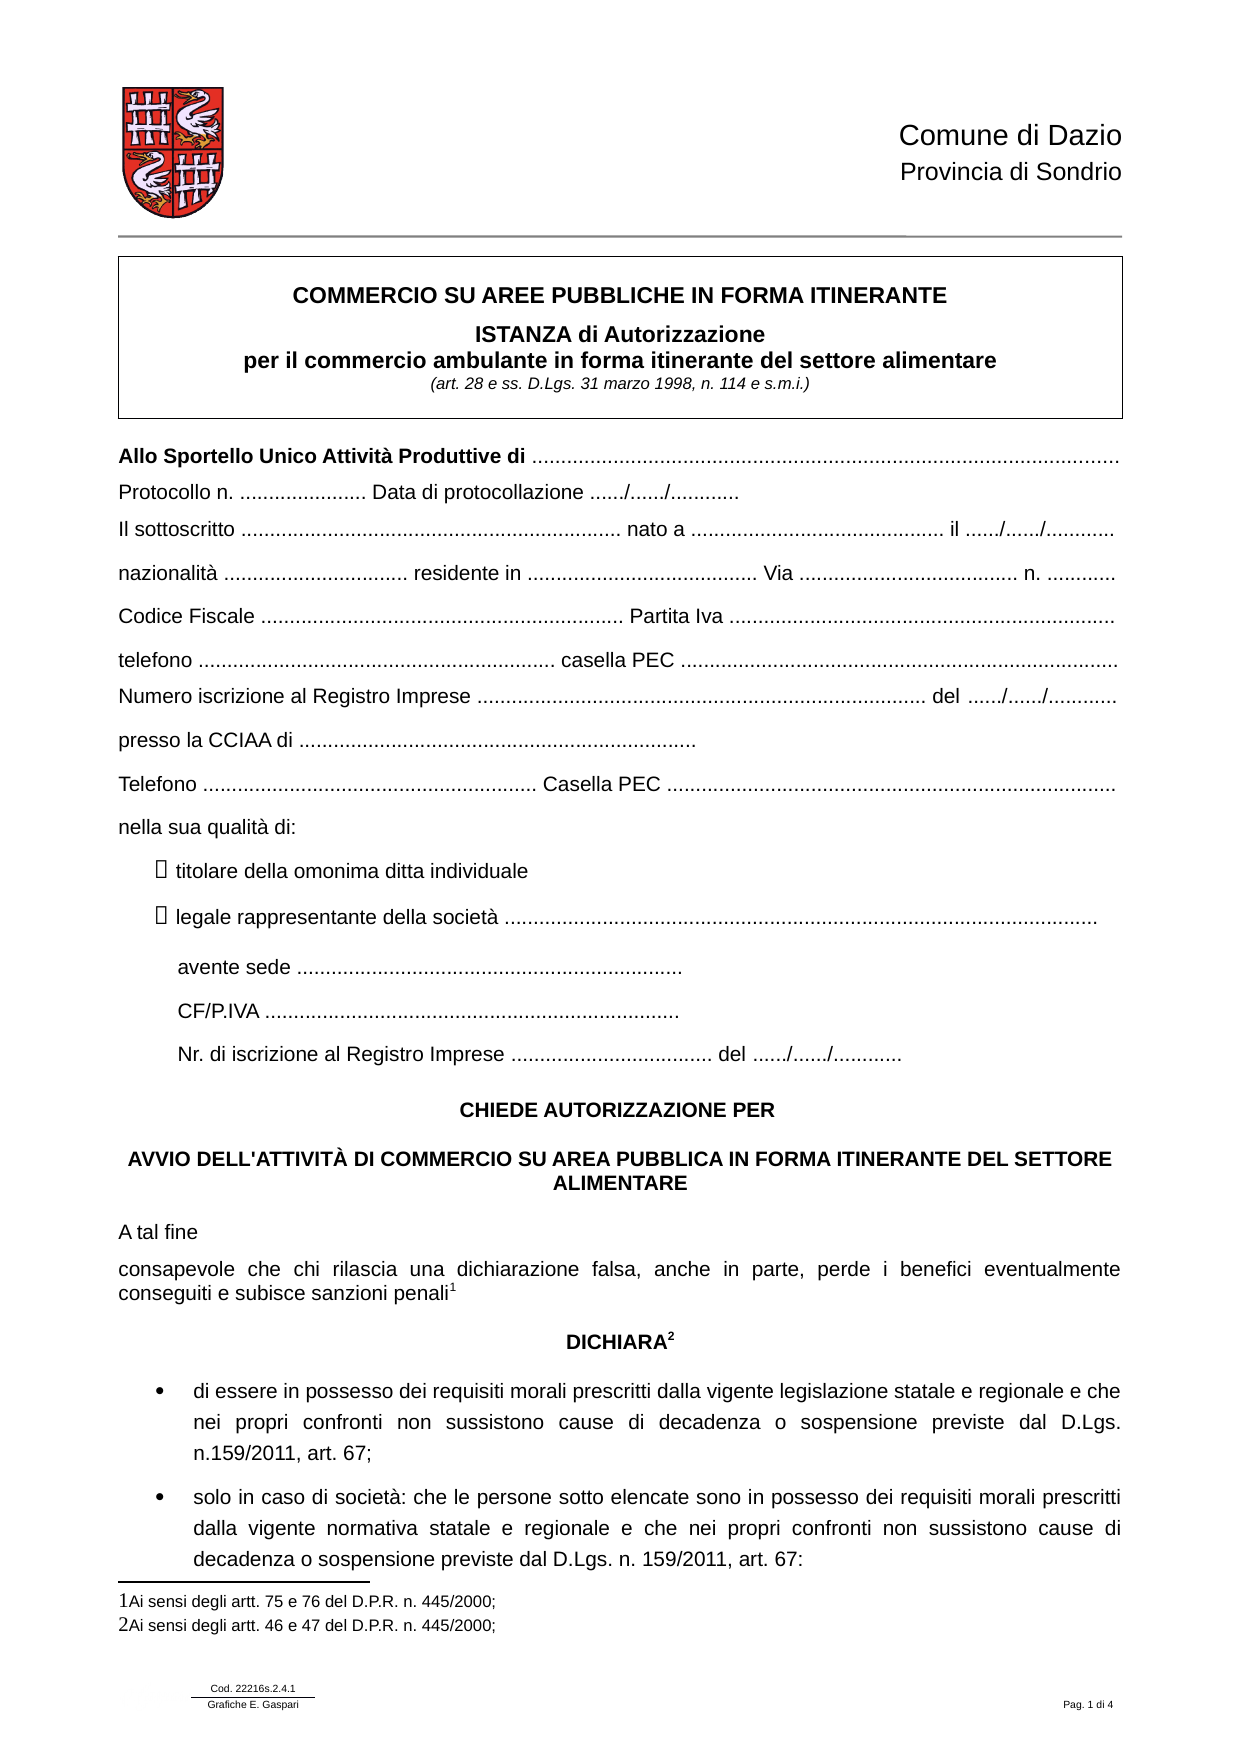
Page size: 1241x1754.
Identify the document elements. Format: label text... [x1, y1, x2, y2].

picture [122, 87, 224, 219]
text Ai sensi degli artt. 46 e 47 del D.P.R. n. 445/2000; [118, 1612, 1122, 1636]
text Numero iscrizione al Registro Imprese .............................................................................. del ....../....../............ [118, 684, 1122, 708]
table_header COMMERCIO SU AREE PUBBLICHE IN FORMA ITINERANTE ISTANZA di Autorizzazione per il commercio ambulante in forma itinerante del settore alimentare (art. 28 e ss. D.Lgs. 31 marzo 1998, n. 114 e s.m.i.) [119, 257, 1122, 418]
text nazionalità ................................ residente in ........................................ Via ...................................... n. ............ [118, 560, 1122, 584]
text A tal fine [118, 1220, 1122, 1244]
text Telefono .......................................................... Casella PEC .............................................................................. [118, 771, 1122, 795]
text AVVIO DELL'ATTIVITÀ DI COMMERCIO SU AREA PUBBLICA IN FORMA ITINERANTE DEL SETTORE ALIMENTARE [118, 1147, 1122, 1195]
text presso la CCIAA di ..................................................................... [118, 728, 1122, 752]
text  legale rappresentante della società ....................................................................................................... [153, 898, 1122, 932]
text Ai sensi degli artt. 75 e 76 del D.P.R. n. 445/2000; [118, 1588, 1122, 1612]
list di essere in possesso dei requisiti morali prescritti dalla vigente legislazione statale e regionale e che nei propri confronti non sussistono cause di decadenza o sospensione previste dal D.Lgs. n.159/2011, art. 67; [156, 1378, 1122, 1465]
text Nr. di iscrizione al Registro Imprese ................................... del ....../....../............ [177, 1042, 1122, 1066]
text CHIEDE AUTORIZZAZIONE PER [118, 1098, 1122, 1122]
text telefono .............................................................. casella PEC ............................................................................ [118, 648, 1122, 672]
list solo in caso di società: che le persone sotto elencate sono in possesso dei requisiti morali prescritti dalla vigente normativa statale e regionale e che nei propri confronti non sussistono cause di decadenza o sospensione previste dal D.Lgs. n. 159/2011, art. 67: [156, 1484, 1122, 1571]
text Comune di Dazio [224, 118, 1122, 152]
text DICHIARA [118, 1329, 1122, 1353]
text Codice Fiscale ............................................................... Partita Iva ................................................................... [118, 604, 1122, 628]
text Allo Sportello Unico Attività Produttive di [118, 444, 1122, 468]
text Protocollo n. ...................... Data di protocollazione ....../....../............ [118, 480, 1122, 504]
text consapevole che chi rilascia una dichiarazione falsa, anche in parte, perde i benefici eventualmente conseguiti e subisce sanzioni penali [118, 1257, 1122, 1304]
text Il sottoscritto .................................................................. nato a ............................................ il ....../....../............ [118, 517, 1122, 541]
text nella sua qualità di: [118, 815, 1122, 839]
text avente sede ................................................................... [177, 955, 1122, 979]
text  titolare della omonima ditta individuale [153, 851, 1122, 886]
text CF/P.IVA ........................................................................ [177, 998, 1122, 1022]
text Provincia di Sondrio [224, 157, 1122, 185]
